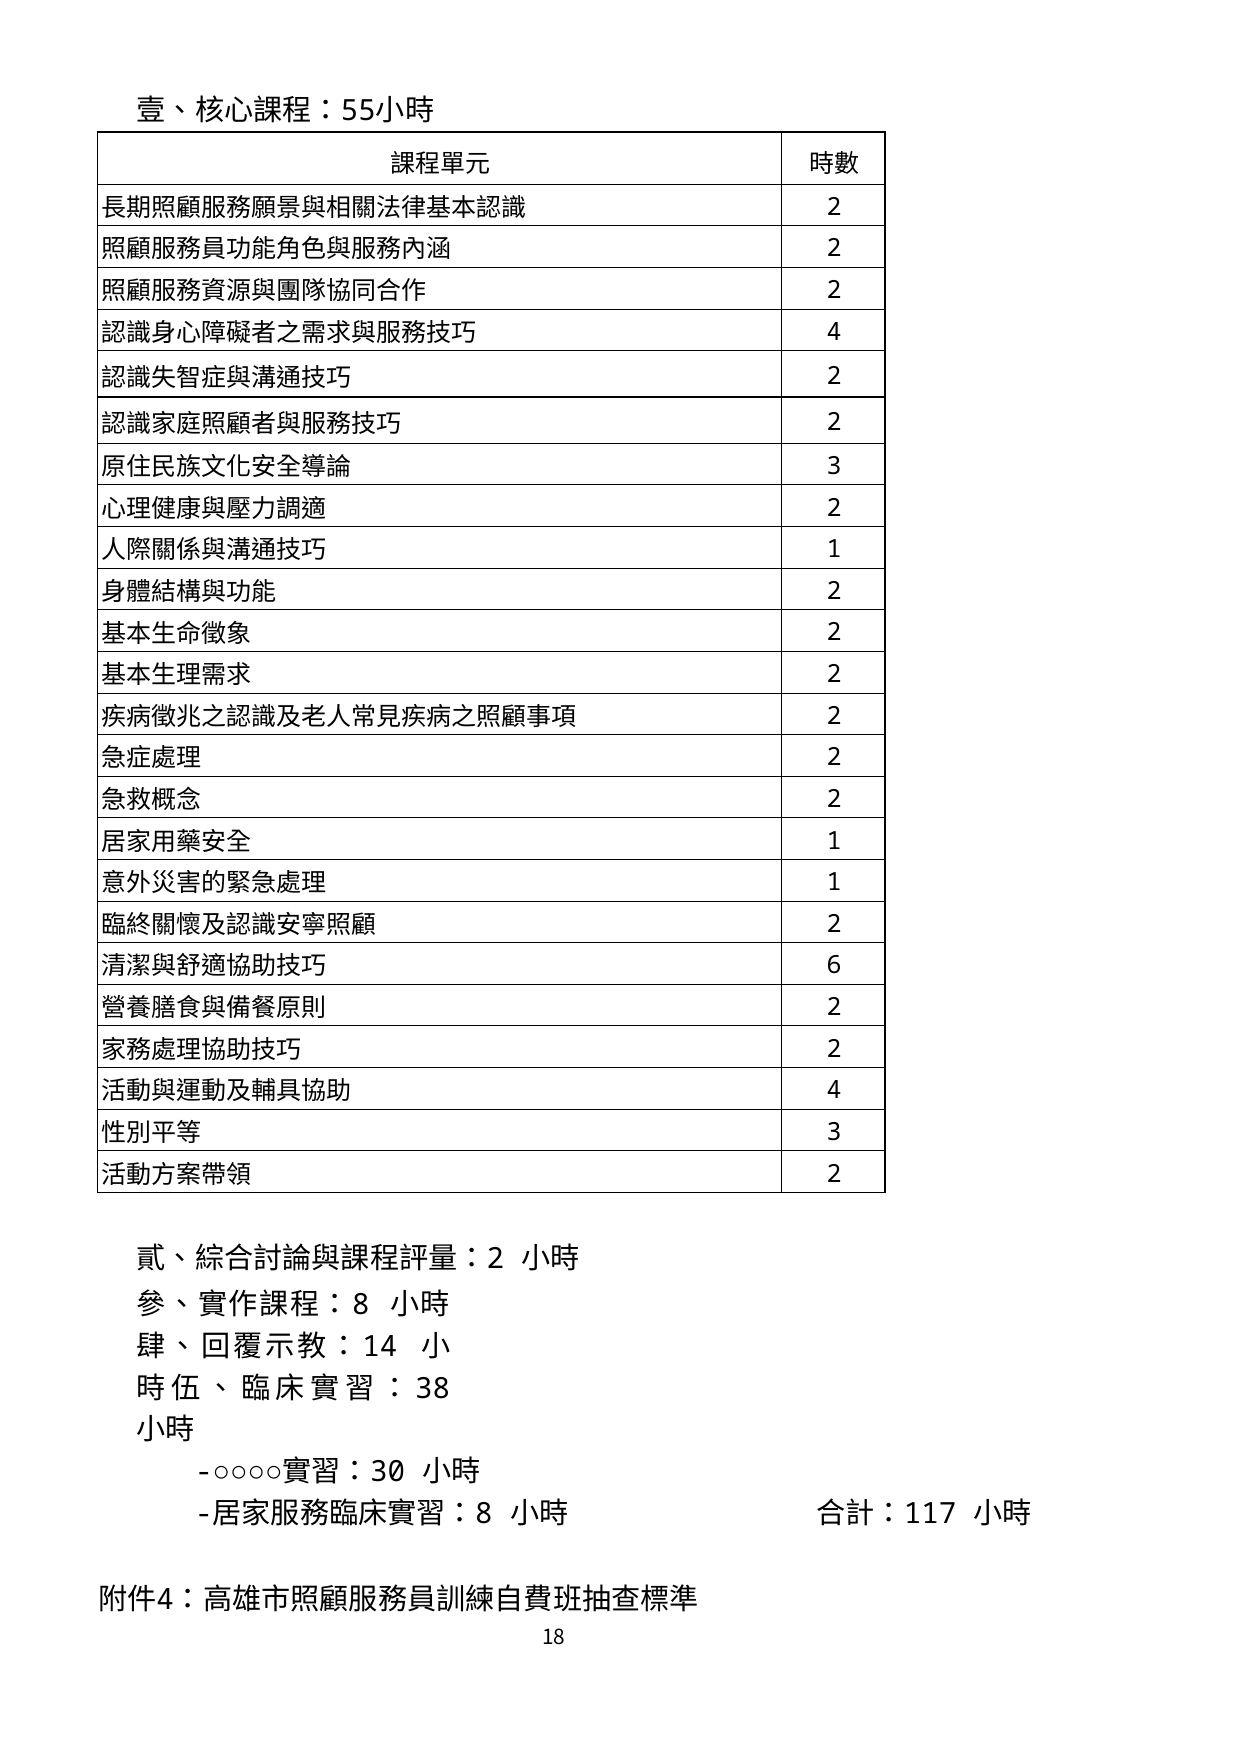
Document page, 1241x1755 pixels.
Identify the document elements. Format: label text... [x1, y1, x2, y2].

table_cell 認識身心障礙者之需求與服務技巧 [98, 310, 781, 350]
table_cell 2 [782, 735, 884, 776]
table_cell 原住民族文化安全導論 [98, 444, 781, 484]
table_cell 3 [782, 444, 884, 484]
table_cell 2 [782, 185, 884, 225]
table_cell 基本生命徵象 [98, 610, 781, 651]
table_cell 2 [782, 694, 884, 734]
table_cell 4 [782, 1068, 884, 1109]
table_cell 1 [782, 818, 884, 859]
table_cell 2 [782, 610, 884, 651]
table_cell 1 [782, 527, 884, 568]
table_header 課程單元 [98, 133, 781, 183]
table_cell 2 [782, 985, 884, 1025]
table_cell 家務處理協助技巧 [98, 1026, 781, 1067]
table_cell 性別平等 [98, 1110, 781, 1150]
table_cell 3 [782, 1110, 884, 1150]
table_cell 1 [782, 860, 884, 901]
table_cell 照顧服務員功能角色與服務內涵 [98, 226, 781, 267]
table_cell 4 [782, 310, 884, 350]
table_cell 意外災害的緊急處理 [98, 860, 781, 901]
text -居家服務臨床實習：8 小時 合計：117 小時 [195, 1490, 1166, 1531]
table_cell 2 [782, 485, 884, 526]
table_cell 長期照顧服務願景與相關法律基本認識 [98, 185, 781, 225]
table_cell 認識家庭照顧者與服務技巧 [98, 398, 781, 443]
table_cell 2 [782, 777, 884, 817]
table_cell 2 [782, 652, 884, 693]
text -○○○○實習：30 小時 [195, 1448, 1166, 1490]
table_cell 人際關係與溝通技巧 [98, 527, 781, 568]
table_cell 臨終關懷及認識安寧照顧 [98, 902, 781, 942]
table_cell 2 [782, 268, 884, 308]
table_cell 心理健康與壓力調適 [98, 485, 781, 526]
table_cell 居家用藥安全 [98, 818, 781, 859]
text 附件4：高雄市照顧服務員訓練自費班抽查標準 [98, 1573, 1166, 1619]
table_cell 疾病徵兆之認識及老人常見疾病之照顧事項 [98, 694, 781, 734]
table_cell 2 [782, 351, 884, 396]
text 參、實作課程：8 小時肆、回覆示教：14 小時伍、臨床實習：38 小時 [136, 1281, 450, 1448]
table_cell 2 [782, 1026, 884, 1067]
table_header 時數 [782, 133, 884, 183]
table_cell 2 [782, 1151, 884, 1192]
table_cell 6 [782, 943, 884, 984]
text 壹、核心課程：55小時 [136, 75, 1166, 131]
text 貳、綜合討論與課程評量：2 小時 [136, 1235, 1166, 1276]
table_cell 急救概念 [98, 777, 781, 817]
table_cell 基本生理需求 [98, 652, 781, 693]
table_cell 認識失智症與溝通技巧 [98, 351, 781, 396]
table_cell 營養膳食與備餐原則 [98, 985, 781, 1025]
table_cell 活動與運動及輔具協助 [98, 1068, 781, 1109]
table_cell 2 [782, 902, 884, 942]
table_cell 急症處理 [98, 735, 781, 776]
table_cell 2 [782, 226, 884, 267]
table_cell 2 [782, 398, 884, 443]
table_cell 身體結構與功能 [98, 569, 781, 609]
table_cell 2 [782, 569, 884, 609]
table_cell 清潔與舒適協助技巧 [98, 943, 781, 984]
table_cell 活動方案帶領 [98, 1151, 781, 1192]
table_cell 照顧服務資源與團隊協同合作 [98, 268, 781, 308]
